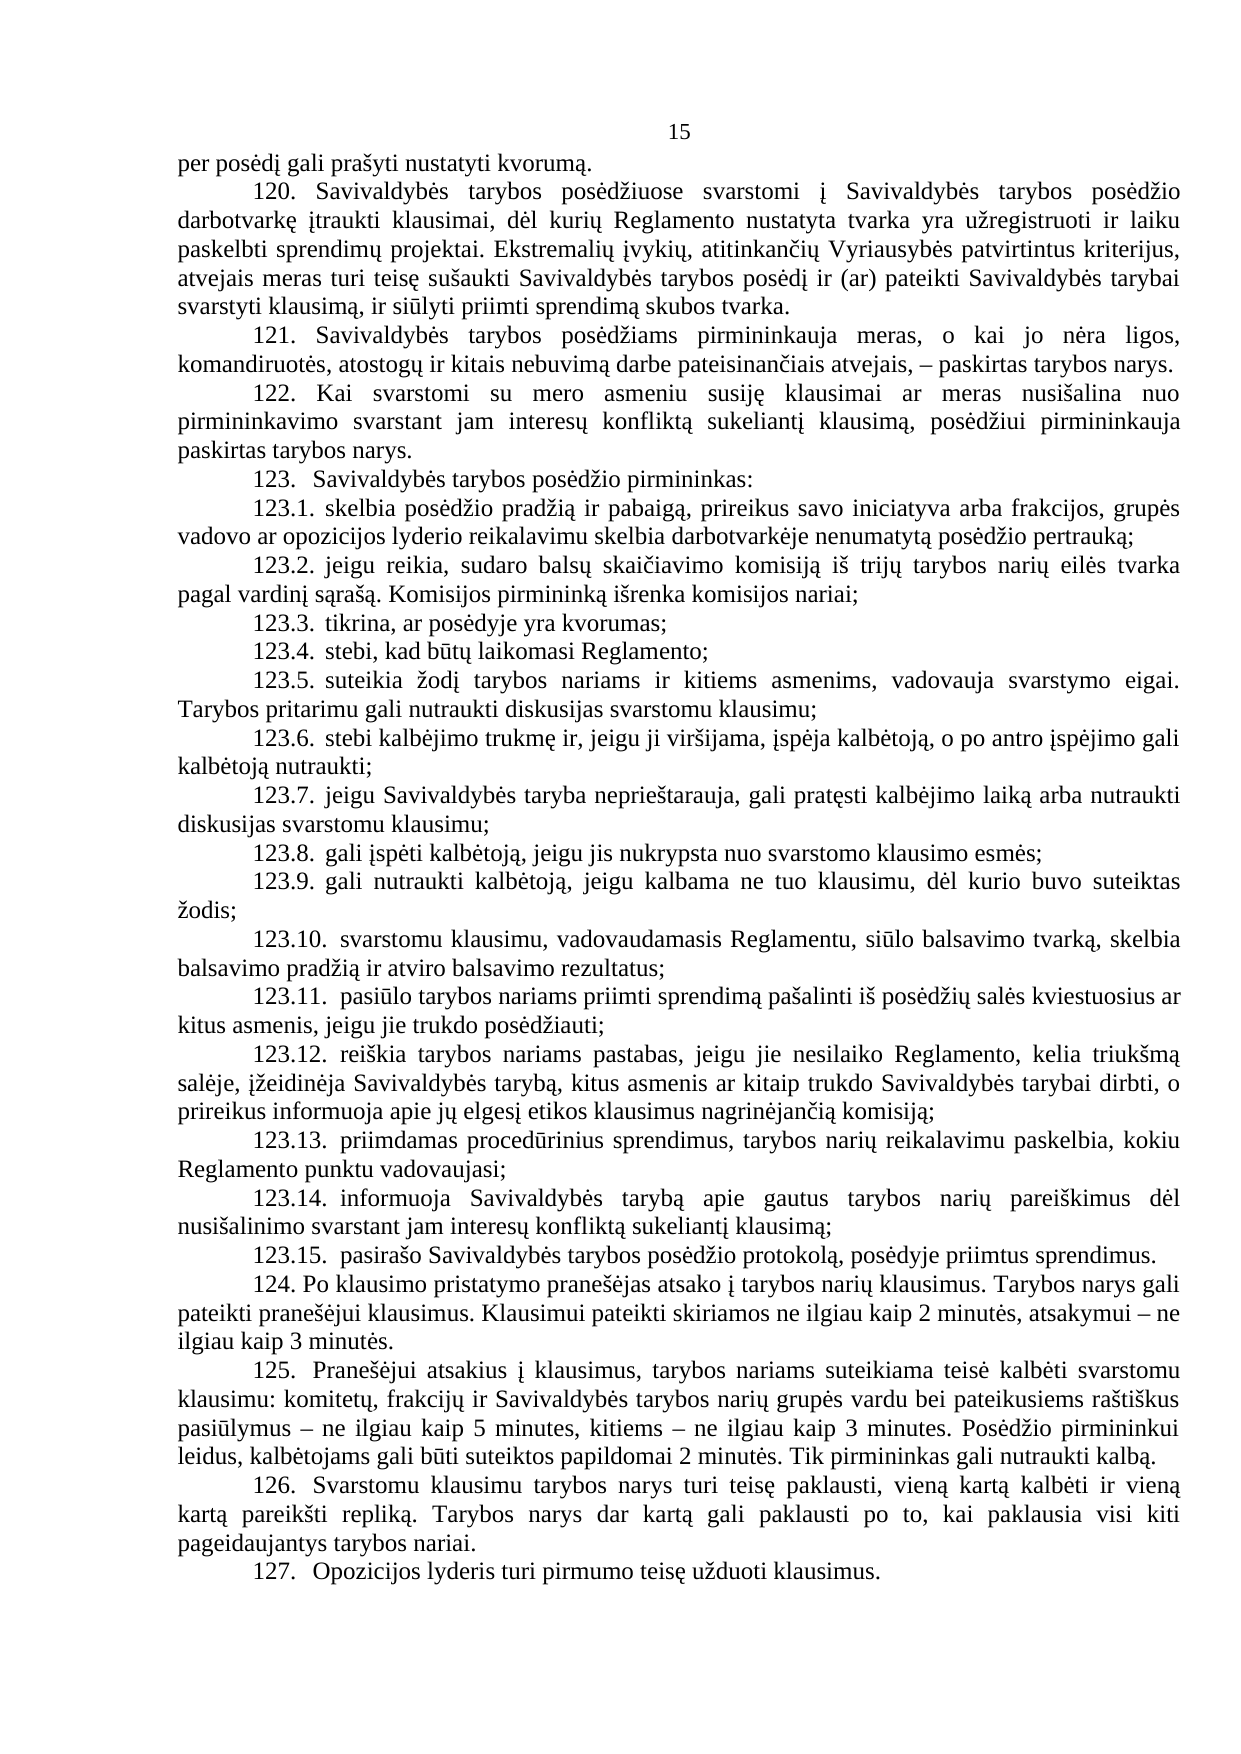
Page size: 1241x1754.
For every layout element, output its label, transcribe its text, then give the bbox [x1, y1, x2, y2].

text 123.4. stebi, kad būtų laikomasi Reglamento; [177, 636, 1181, 665]
text per posėdį gali prašyti nustatyti kvorumą. [177, 148, 1181, 176]
text 123.15. pasirašo Savivaldybės tarybos posėdžio protokolą, posėdyje priimtus sprendimus. [177, 1240, 1181, 1269]
text 123.8. gali įspėti kalbėtoją, jeigu jis nukrypsta nuo svarstomo klausimo esmės; [177, 838, 1181, 866]
text 123.7. jeigu Savivaldybės taryba neprieštarauja, gali pratęsti kalbėjimo laiką arba nutraukti diskusijas svarstomu klausimu; [177, 780, 1181, 838]
text 120. Savivaldybės tarybos posėdžiuose svarstomi į Savivaldybės tarybos posėdžio darbotvarkę įtraukti klausimai, dėl kurių Reglamento nustatyta tvarka yra užregistruoti ir laiku paskelbti sprendimų projektai. Ekstremalių įvykių, atitinkančių Vyriausybės patvirtintus kriterijus, atvejais meras turi teisę sušaukti Savivaldybės tarybos posėdį ir (ar) pateikti Savivaldybės tarybai svarstyti klausimą, ir siūlyti priimti sprendimą skubos tvarka. [177, 176, 1181, 320]
text 123.11. pasiūlo tarybos nariams priimti sprendimą pašalinti iš posėdžių salės kviestuosius ar kitus asmenis, jeigu jie trukdo posėdžiauti; [177, 981, 1181, 1039]
text 127. Opozicijos lyderis turi pirmumo teisę užduoti klausimus. [177, 1556, 1181, 1585]
text 123. Savivaldybės tarybos posėdžio pirmininkas: [177, 464, 1181, 493]
text 122. Kai svarstomi su mero asmeniu susiję klausimai ar meras nusišalina nuo pirmininkavimo svarstant jam interesų konfliktą sukeliantį klausimą, posėdžiui pirmininkauja paskirtas tarybos narys. [177, 378, 1181, 464]
text 125. Pranešėjui atsakius į klausimus, tarybos nariams suteikiama teisė kalbėti svarstomu klausimu: komitetų, frakcijų ir Savivaldybės tarybos narių grupės vardu bei pateikusiems raštiškus pasiūlymus – ne ilgiau kaip 5 minutes, kitiems – ne ilgiau kaip 3 minutes. Posėdžio pirmininkui leidus, kalbėtojams gali būti suteiktos papildomai 2 minutės. Tik pirmininkas gali nutraukti kalbą. [177, 1355, 1181, 1470]
text 123.14. informuoja Savivaldybės tarybą apie gautus tarybos narių pareiškimus dėl nusišalinimo svarstant jam interesų konfliktą sukeliantį klausimą; [177, 1183, 1181, 1240]
text 123.10. svarstomu klausimu, vadovaudamasis Reglamentu, siūlo balsavimo tvarką, skelbia balsavimo pradžią ir atviro balsavimo rezultatus; [177, 924, 1181, 981]
text 123.3. tikrina, ar posėdyje yra kvorumas; [177, 608, 1181, 636]
text 123.5. suteikia žodį tarybos nariams ir kitiems asmenims, vadovauja svarstymo eigai. Tarybos pritarimu gali nutraukti diskusijas svarstomu klausimu; [177, 665, 1181, 723]
text 123.9. gali nutraukti kalbėtoją, jeigu kalbama ne tuo klausimu, dėl kurio buvo suteiktas žodis; [177, 866, 1181, 924]
text 123.12. reiškia tarybos nariams pastabas, jeigu jie nesilaiko Reglamento, kelia triukšmą salėje, įžeidinėja Savivaldybės tarybą, kitus asmenis ar kitaip trukdo Savivaldybės tarybai dirbti, o prireikus informuoja apie jų elgesį etikos klausimus nagrinėjančią komisiją; [177, 1039, 1181, 1125]
text 126. Svarstomu klausimu tarybos narys turi teisę paklausti, vieną kartą kalbėti ir vieną kartą pareikšti repliką. Tarybos narys dar kartą gali paklausti po to, kai paklausia visi kiti pageidaujantys tarybos nariai. [177, 1470, 1181, 1556]
text 123.1. skelbia posėdžio pradžią ir pabaigą, prireikus savo iniciatyva arba frakcijos, grupės vadovo ar opozicijos lyderio reikalavimu skelbia darbotvarkėje nenumatytą posėdžio pertrauką; [177, 493, 1181, 550]
text 123.13. priimdamas procedūrinius sprendimus, tarybos narių reikalavimu paskelbia, kokiu Reglamento punktu vadovaujasi; [177, 1125, 1181, 1183]
text 121. Savivaldybės tarybos posėdžiams pirmininkauja meras, o kai jo nėra ligos, komandiruotės, atostogų ir kitais nebuvimą darbe pateisinančiais atvejais, – paskirtas tarybos narys. [177, 320, 1181, 378]
text 123.6. stebi kalbėjimo trukmę ir, jeigu ji viršijama, įspėja kalbėtoją, o po antro įspėjimo gali kalbėtoją nutraukti; [177, 723, 1181, 780]
text 124. Po klausimo pristatymo pranešėjas atsako į tarybos narių klausimus. Tarybos narys gali pateikti pranešėjui klausimus. Klausimui pateikti skiriamos ne ilgiau kaip 2 minutės, atsakymui – ne ilgiau kaip 3 minutės. [177, 1269, 1181, 1355]
text 123.2. jeigu reikia, sudaro balsų skaičiavimo komisiją iš trijų tarybos narių eilės tvarka pagal vardinį sąrašą. Komisijos pirmininką išrenka komisijos nariai; [177, 550, 1181, 608]
